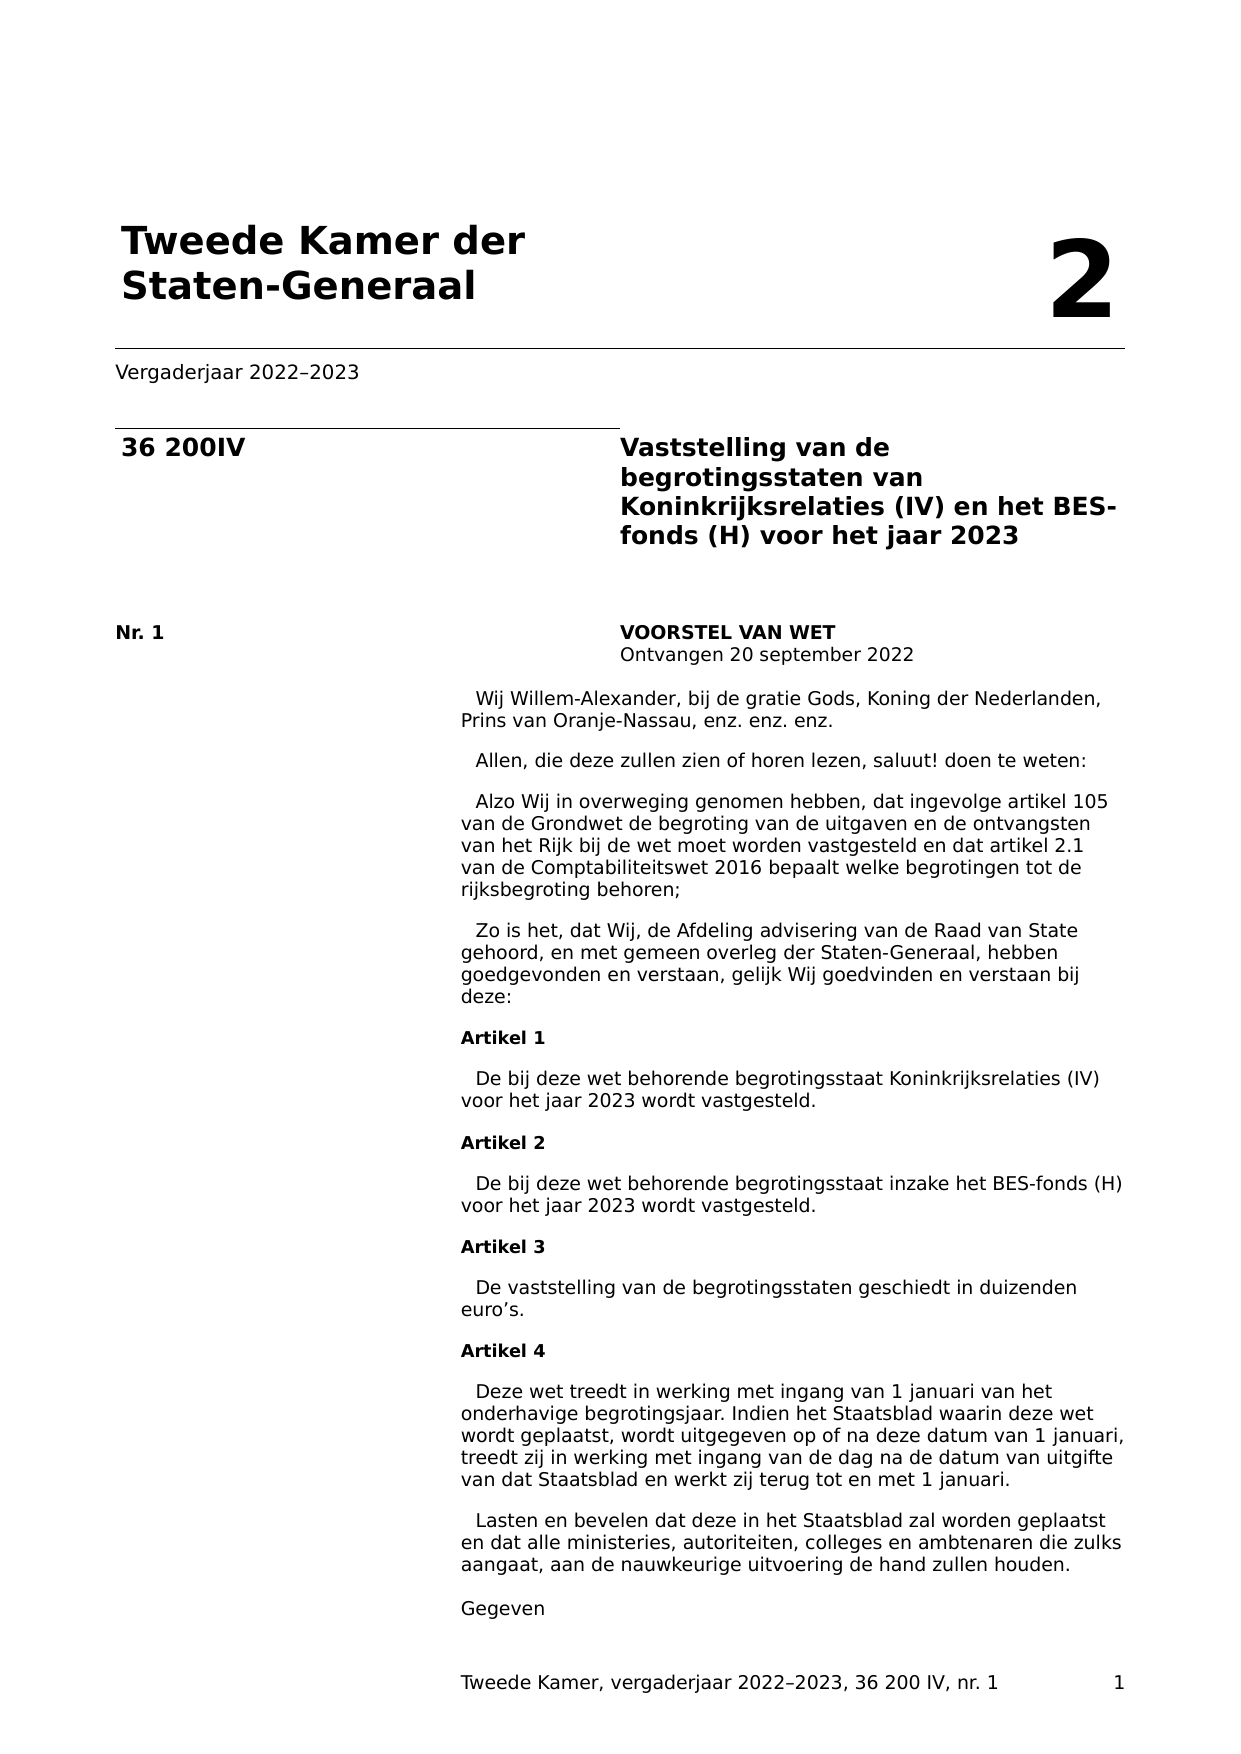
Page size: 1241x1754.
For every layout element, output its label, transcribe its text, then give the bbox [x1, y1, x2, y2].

title Artikel 3 [461, 1235, 1125, 1258]
title Artikel 4 [461, 1339, 1125, 1362]
text Zo is het, dat Wij, de Afdeling advisering van de Raad van State gehoord, en met gemeen overleg der Staten-Generaal, hebben goedgevonden en verstaan, gelijk Wij goedvinden en verstaan bij deze: [461, 920, 1125, 1008]
table_cell Vergaderjaar 2022–2023 [115, 349, 1125, 384]
text Wij Willem-Alexander, bij de gratie Gods, Koning der Nederlanden, Prins van Oranje-Nassau, enz. enz. enz. [461, 688, 1125, 732]
text Lasten en bevelen dat deze in het Staatsblad zal worden geplaatst en dat alle ministeries, autoriteiten, colleges en ambtenaren die zulks aangaat, aan de nauwkeurige uitvoering de hand zullen houden. [461, 1510, 1125, 1576]
title Artikel 1 [461, 1026, 1125, 1049]
text Deze wet treedt in werking met ingang van 1 januari van het onderhavige begrotingsjaar. Indien het Staatsblad waarin deze wet wordt geplaatst, wordt uitgegeven op of na deze datum van 1 januari, treedt zij in werking met ingang van de dag na de datum van uitgifte van dat Staatsblad en werkt zij terug tot en met 1 januari. [461, 1381, 1125, 1491]
text Allen, die deze zullen zien of horen lezen, saluut! doen te weten: [461, 750, 1125, 772]
table_header Vaststelling van de begrotingsstaten van Koninkrijksrelaties (IV) en het BES-fonds (H) voor het jaar 2023 [620, 428, 1125, 556]
title Artikel 2 [461, 1131, 1125, 1154]
table_header Voorstel van wet Ontvangen 20 september 2022 [620, 622, 1125, 688]
text Gegeven [461, 1598, 1125, 1620]
text Alzo Wij in overweging genomen hebben, dat ingevolge artikel 105 van de Grondwet de begroting van de uitgaven en de ontvangsten van het Rijk bij de wet moet worden vastgesteld en dat artikel 2.1 van de Comptabiliteitswet 2016 bepaalt welke begrotingen tot de rijksbegroting behoren; [461, 791, 1125, 901]
table_header 36 200IV [115, 429, 620, 556]
text De vaststelling van de begrotingsstaten geschiedt in duizenden euro’s. [461, 1277, 1125, 1321]
table_header Nr. 1 [115, 622, 620, 688]
table_header 2 [620, 213, 1125, 348]
table_header Tweede Kamer der Staten-Generaal [115, 213, 620, 348]
text De bij deze wet behorende begrotingsstaat inzake het BES-fonds (H) voor het jaar 2023 wordt vastgesteld. [461, 1172, 1125, 1216]
text De bij deze wet behorende begrotingsstaat Koninkrijksrelaties (IV) voor het jaar 2023 wordt vastgesteld. [461, 1068, 1125, 1112]
